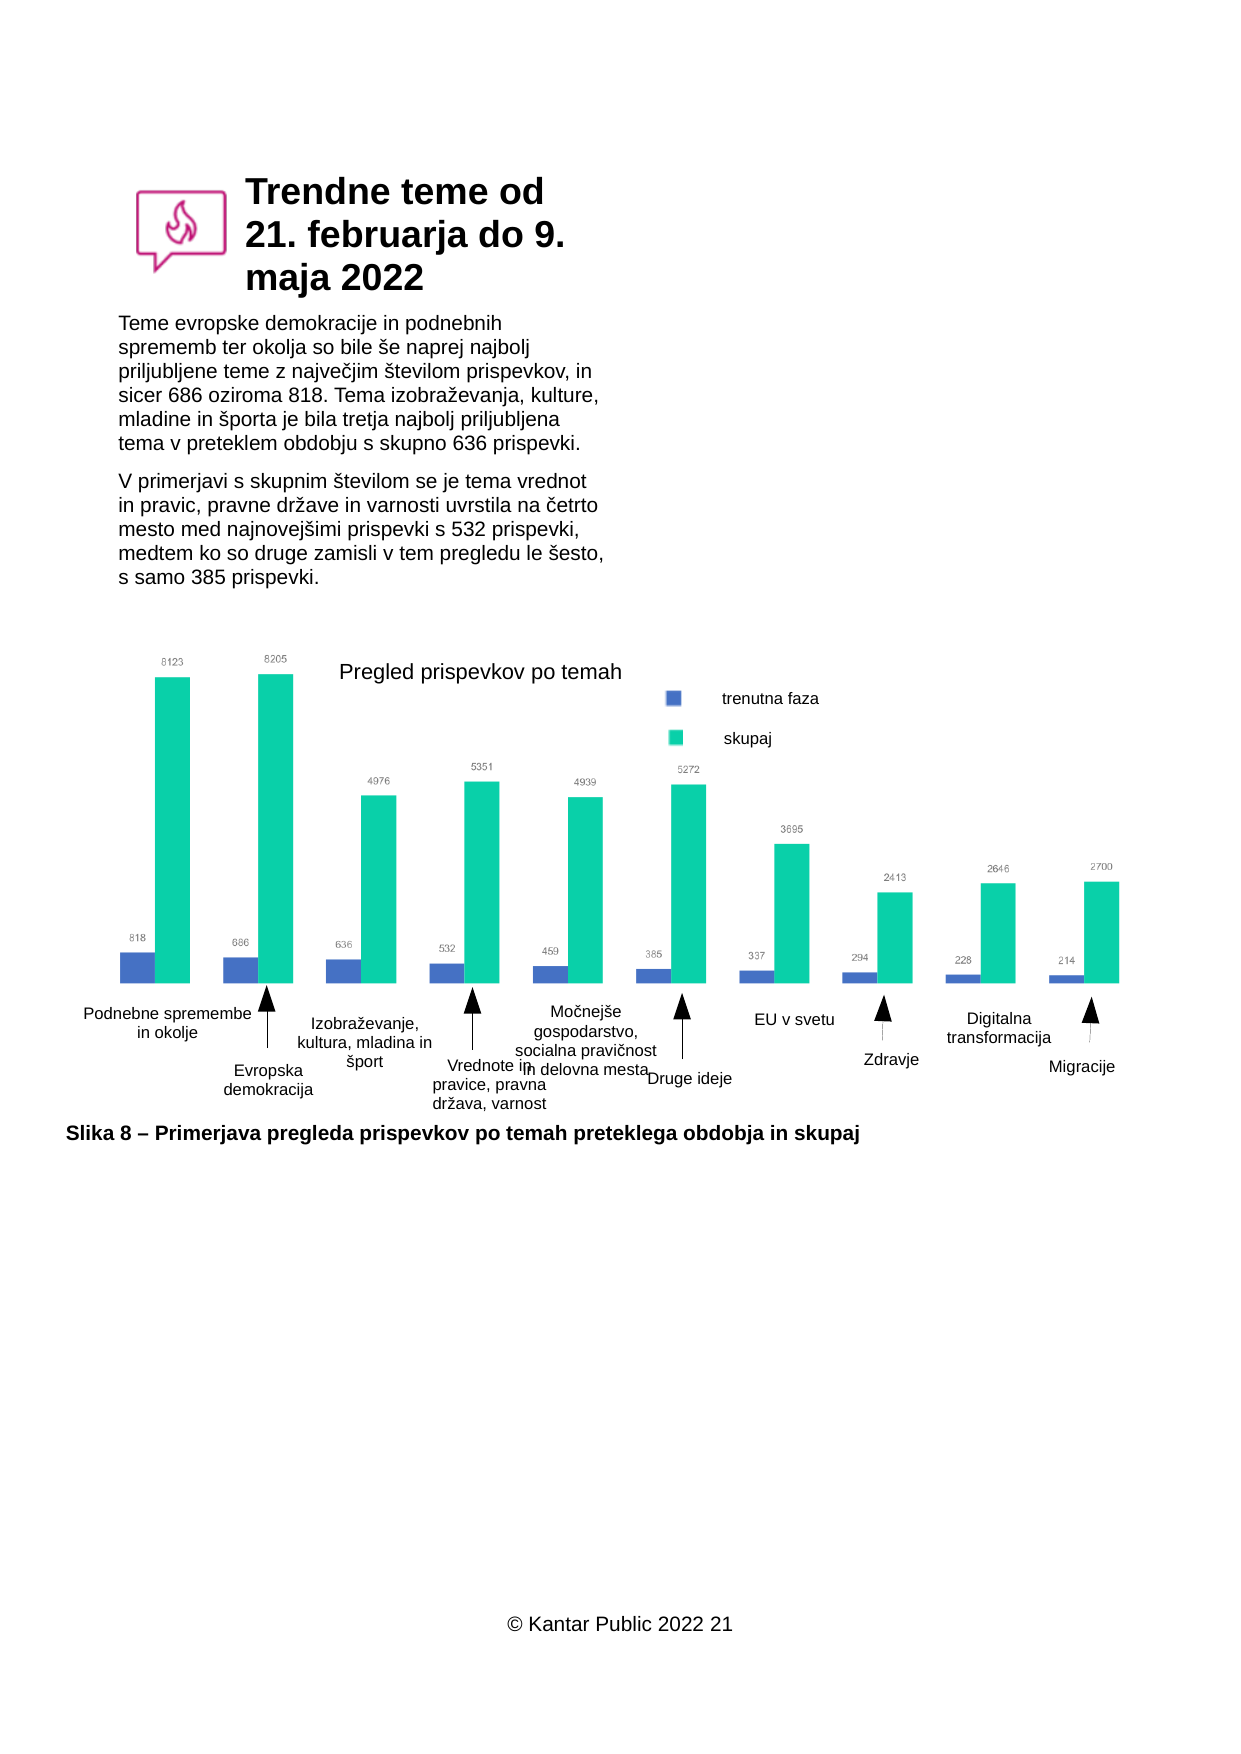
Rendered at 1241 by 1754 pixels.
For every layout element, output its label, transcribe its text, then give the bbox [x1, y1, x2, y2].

text V primerjavi s skupnim številom se je tema vrednot in pravic, pravne države in varnosti uvrstila na četrto mesto med najnovejšimi prispevki s 532 prispevki, medtem ko so druge zamisli v tem pregledu le šesto, s samo 385 prispevki. [118, 469, 605, 589]
subtitle Trendne teme od 21. februarja do 9. maja 2022 [118, 169, 605, 298]
picture [118, 168, 245, 296]
picture [111, 648, 1130, 987]
text Slika 8 – Primerjava pregleda prispevkov po temah preteklega obdobja in skupaj [66, 661, 1152, 1144]
text Teme evropske demokracije in podnebnih sprememb ter okolja so bile še naprej najbolj priljubljene teme z največjim številom prispevkov, in sicer 686 oziroma 818. Tema izobraževanja, kulture, mladine in športa je bila tretja najbolj priljubljena tema v preteklem obdobju s skupno 636 prispevki. [118, 311, 605, 454]
